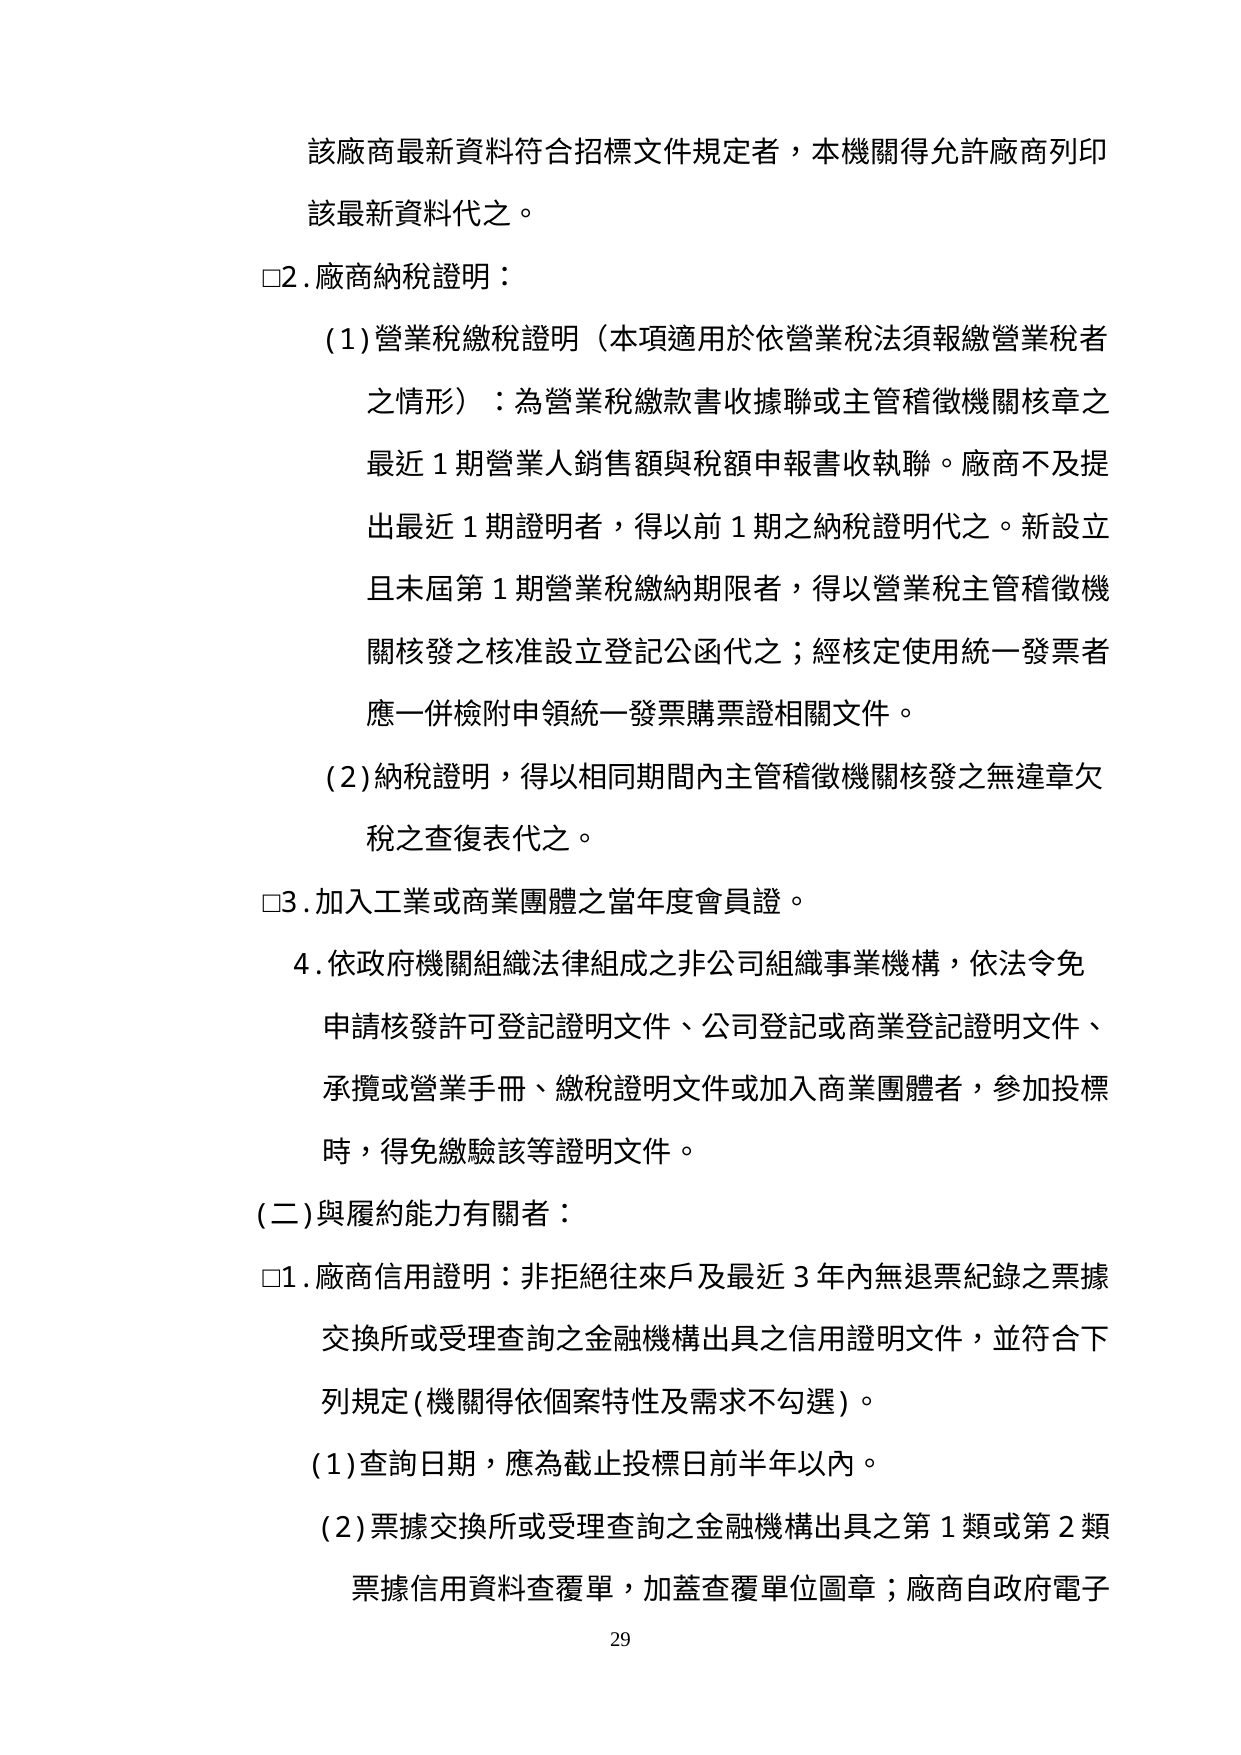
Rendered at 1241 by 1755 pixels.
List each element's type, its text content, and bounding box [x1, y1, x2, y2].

text (2)納稅證明，得以相同期間內主管稽徵機關核發之無違章欠稅之查復表代之。 [322, 733, 1110, 858]
text (1)營業稅繳稅證明（本項適用於依營業稅法須報繳營業稅者之情形）：為營業稅繳款書收據聯或主管稽徵機關核章之最近1期營業人銷售額與稅額申報書收執聯。廠商不及提出最近1期證明者，得以前1期之納稅證明代之。新設立且未屆第1期營業稅繳納期限者，得以營業稅主管稽徵機關核發之核准設立登記公函代之；經核定使用統一發票者，應一併檢附申領統一發票購票證相關文件。 [321, 295, 1110, 733]
text (2)票據交換所或受理查詢之金融機構出具之第1類或第2類票據信用資料查覆單，加蓋查覆單位圖章；廠商自政府電子 [263, 1483, 1110, 1608]
text (二)與履約能力有關者： [130, 1170, 1110, 1233]
text 該廠商最新資料符合招標文件規定者，本機關得允許廠商列印該最新資料代之。 [307, 108, 1110, 233]
text 4.依政府機關組織法律組成之非公司組織事業機構，依法令免申請核發許可登記證明文件、公司登記或商業登記證明文件、承攬或營業手冊、繳稅證明文件或加入商業團體者，參加投標時，得免繳驗該等證明文件。 [292, 920, 1110, 1170]
text □1.廠商信用證明：非拒絕往來戶及最近3年內無退票紀錄之票據交換所或受理查詢之金融機構出具之信用證明文件，並符合下列規定(機關得依個案特性及需求不勾選)。 [262, 1233, 1110, 1420]
text □2.廠商納稅證明： [263, 233, 1110, 295]
text (1)查詢日期，應為截止投標日前半年以內。 [307, 1420, 1110, 1483]
text □3.加入工業或商業團體之當年度會員證。 [263, 858, 1110, 920]
